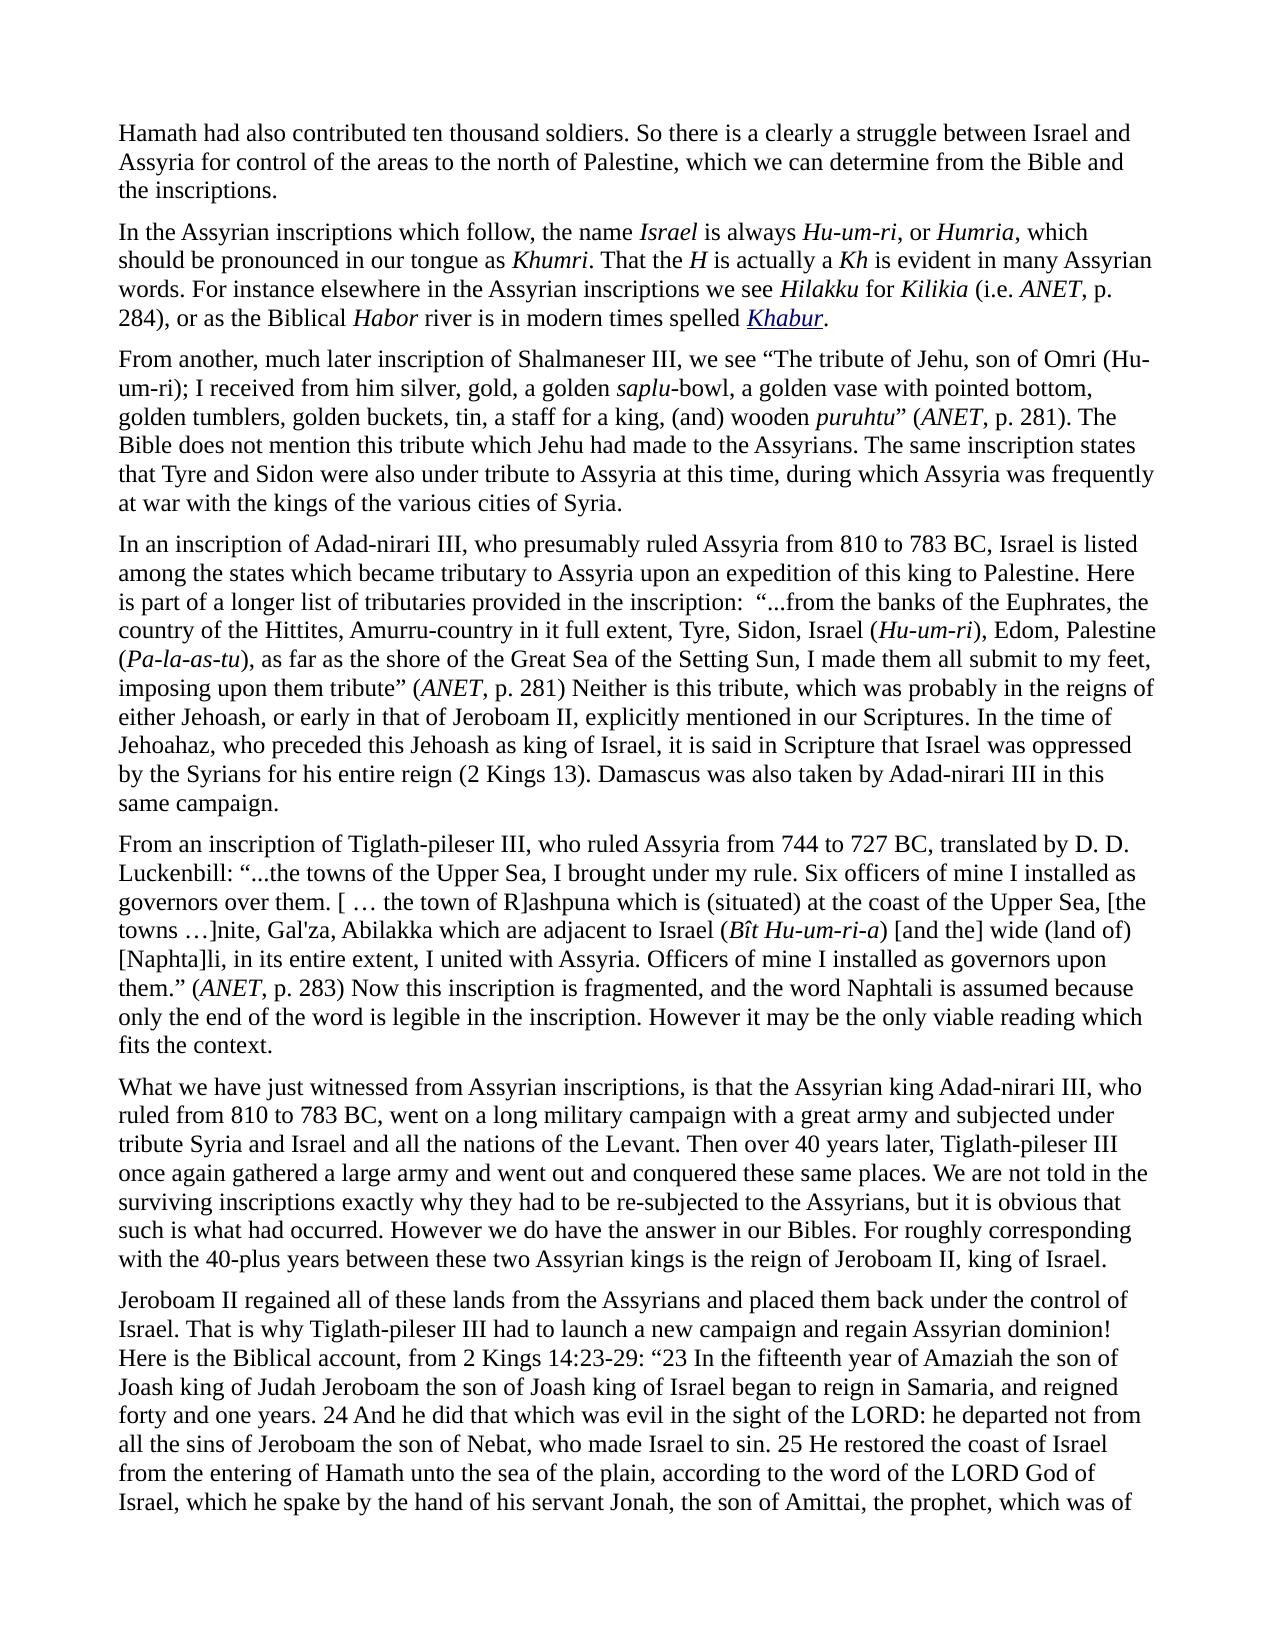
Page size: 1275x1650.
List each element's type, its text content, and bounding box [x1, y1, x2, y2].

text What we have just witnessed from Assyrian inscriptions, is that the Assyrian king Adad-nirari III, who ruled from 810 to 783 BC, went on a long military campaign with a great army and subjected under tribute Syria and Israel and all the nations of the Levant. Then over 40 years later, Tiglath-pileser III once again gathered a large army and went out and conquered these same places. We are not told in the surviving inscriptions exactly why they had to be re-subjected to the Assyrians, but it is obvious that such is what had occurred. However we do have the answer in our Bibles. For roughly corresponding with the 40-plus years between these two Assyrian kings is the reign of Jeroboam II, king of Israel. [118, 1072, 1157, 1273]
text From an inscription of Tiglath-pileser III, who ruled Assyria from 744 to 727 BC, translated by D. D. Luckenbill: “...the towns of the Upper Sea, I brought under my rule. Six officers of mine I installed as governors over them. [ … the town of R]ashpuna which is (situated) at the coast of the Upper Sea, [the towns …]nite, Gal'za, Abilakka which are adjacent to Israel (Bît Hu-um-ri-a) [and the] wide (land of) [Naphta]li, in its entire extent, I united with Assyria. Officers of mine I installed as governors upon them.” (ANET, p. 283) Now this inscription is fragmented, and the word Naphtali is assumed because only the end of the word is legible in the inscription. However it may be the only viable reading which fits the context. [118, 829, 1157, 1059]
text Jeroboam II regained all of these lands from the Assyrians and placed them back under the control of Israel. That is why Tiglath-pileser III had to launch a new campaign and regain Assyrian dominion! Here is the Biblical account, from 2 Kings 14:23-29: “23 In the fifteenth year of Amaziah the son of Joash king of Judah Jeroboam the son of Joash king of Israel began to reign in Samaria, and reigned forty and one years. 24 And he did that which was evil in the sight of the LORD: he departed not from all the sins of Jeroboam the son of Nebat, who made Israel to sin. 25 He restored the coast of Israel from the entering of Hamath unto the sea of the plain, according to the word of the LORD God of Israel, which he spake by the hand of his servant Jonah, the son of Amittai, the prophet, which was of [118, 1286, 1157, 1516]
text In the Assyrian inscriptions which follow, the name Israel is always Hu-um-ri, or Humria, which should be pronounced in our tongue as Khumri. That the H is actually a Kh is evident in many Assyrian words. For instance elsewhere in the Assyrian inscriptions we see Hilakku for Kilikia (i.e. ANET, p. 284), or as the Biblical Habor river is in modern times spelled Khabur. [118, 217, 1157, 332]
text Hamath had also contributed ten thousand soldiers. So there is a clearly a struggle between Israel and Assyria for control of the areas to the north of Palestine, which we can determine from the Bible and the inscriptions. [118, 118, 1157, 204]
text From another, much later inscription of Shalmaneser III, we see “The tribute of Jehu, son of Omri (Hu-um-ri); I received from him silver, gold, a golden saplu-bowl, a golden vase with pointed bottom, golden tumblers, golden buckets, tin, a staff for a king, (and) wooden puruhtu” (ANET, p. 281). The Bible does not mention this tribute which Jehu had made to the Assyrians. The same inscription states that Tyre and Sidon were also under tribute to Assyria at this time, during which Assyria was frequently at war with the kings of the various cities of Syria. [118, 344, 1157, 517]
text In an inscription of Adad-nirari III, who presumably ruled Assyria from 810 to 783 BC, Israel is listed among the states which became tributary to Assyria upon an expedition of this king to Palestine. Here is part of a longer list of tributaries provided in the inscription: “...from the banks of the Euphrates, the country of the Hittites, Amurru-country in it full extent, Tyre, Sidon, Israel (Hu-um-ri), Edom, Palestine (Pa-la-as-tu), as far as the shore of the Great Sea of the Setting Sun, I made them all submit to my feet, imposing upon them tribute” (ANET, p. 281) Neither is this tribute, which was probably in the reigns of either Jehoash, or early in that of Jeroboam II, explicitly mentioned in our Scriptures. In the time of Jehoahaz, who preceded this Jehoash as king of Israel, it is said in Scripture that Israel was oppressed by the Syrians for his entire reign (2 Kings 13). Damascus was also taken by Adad-nirari III in this same campaign. [118, 529, 1157, 817]
